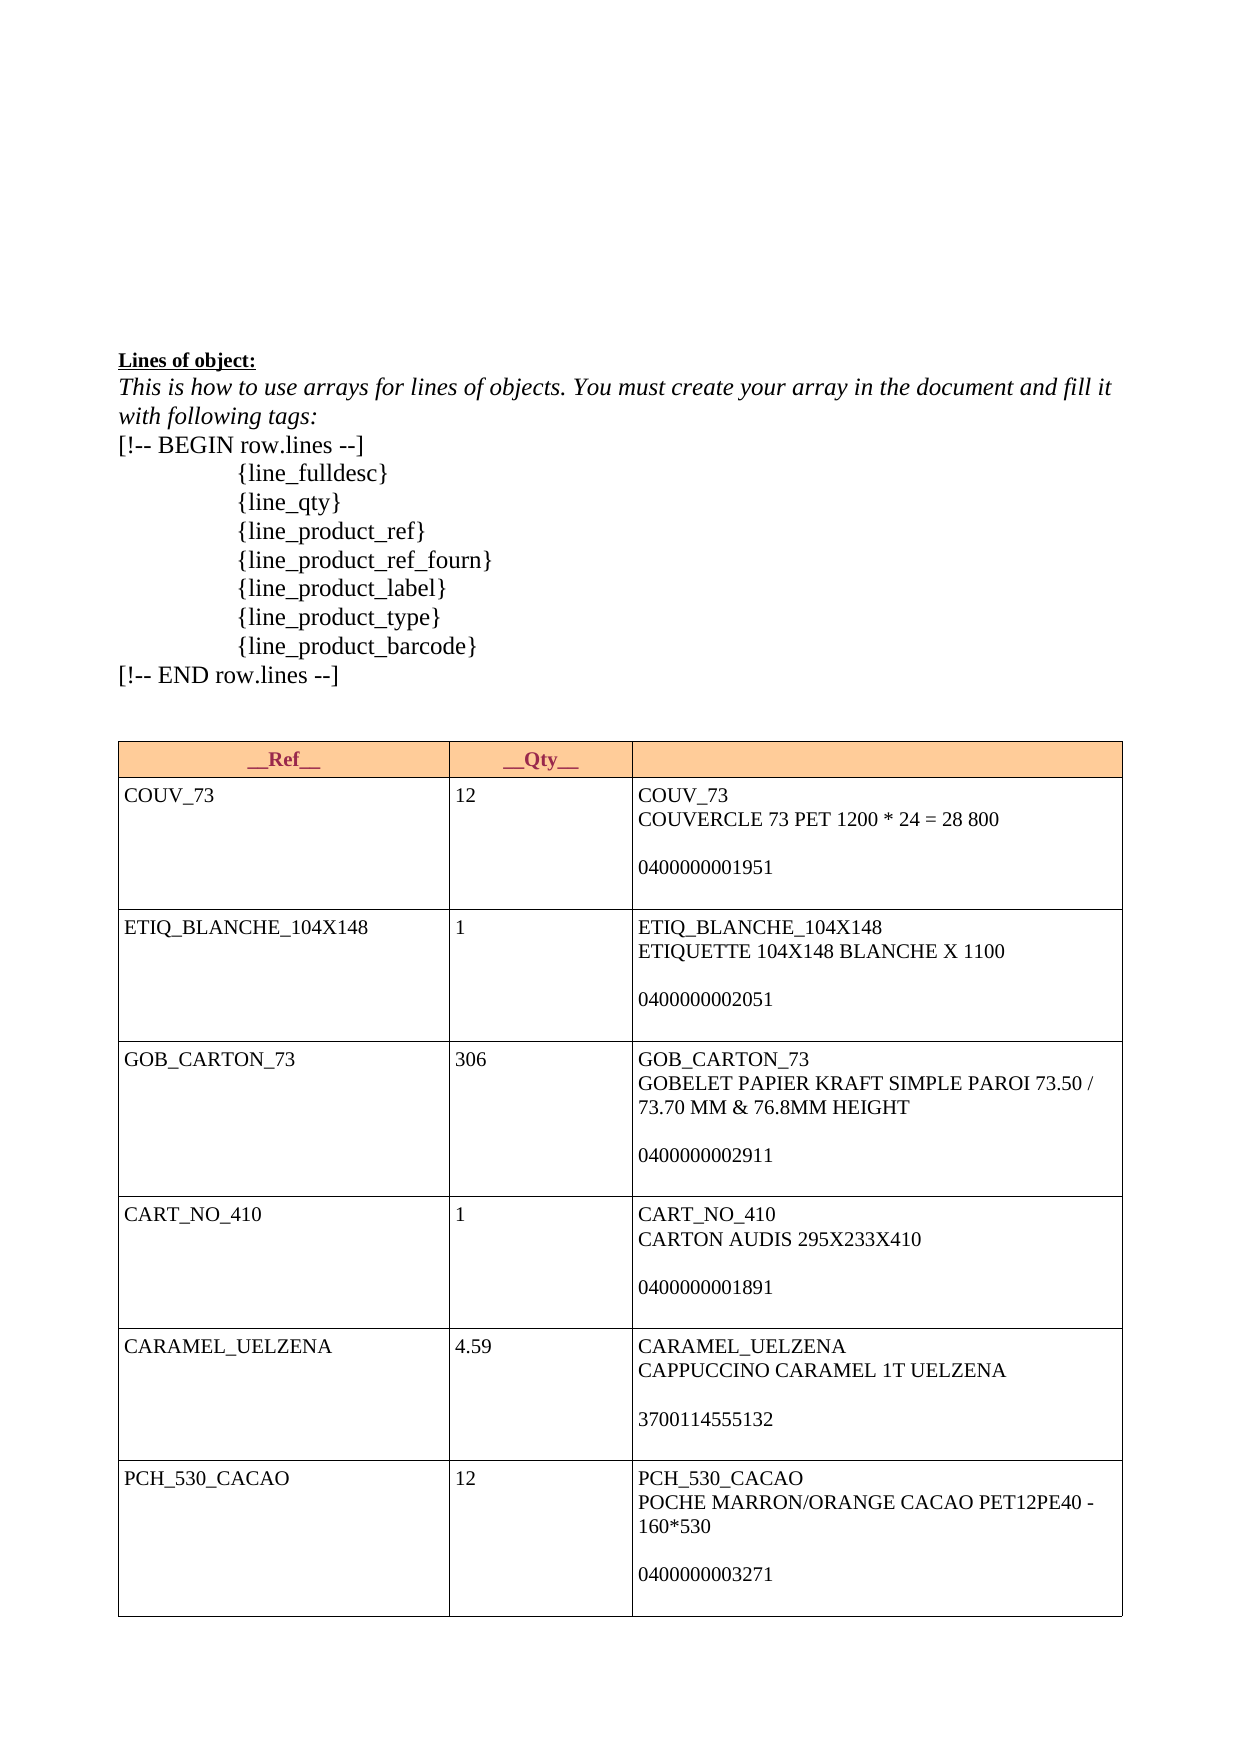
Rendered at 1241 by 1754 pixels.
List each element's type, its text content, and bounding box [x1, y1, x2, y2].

text {line_product_ref_fourn} [118, 545, 1122, 573]
table_cell COUV_73 [119, 778, 449, 909]
table_cell 306 [450, 1042, 632, 1196]
table_cell CARAMEL_UELZENA [119, 1329, 449, 1460]
text {line_qty} [118, 487, 1122, 516]
table_cell GOB_CARTON_73 GOBELET PAPIER KRAFT SIMPLE PAROI 73.50 / 73.70 MM & 76.8MM HEIGHT 0400000002911 [633, 1042, 1122, 1196]
table_cell GOB_CARTON_73 [119, 1042, 449, 1196]
table_cell PCH_530_CACAO POCHE MARRON/ORANGE CACAO PET12PE40 - 160*530 0400000003271 [633, 1461, 1122, 1616]
table_cell 1 [450, 910, 632, 1041]
table_cell COUV_73 COUVERCLE 73 PET 1200 * 24 = 28 800 0400000001951 [633, 778, 1122, 909]
text Lines of object: [118, 348, 1122, 372]
text [!-- BEGIN row.lines --] [118, 430, 1122, 458]
table_cell CART_NO_410 CARTON AUDIS 295X233X410 0400000001891 [633, 1197, 1122, 1328]
text [!-- END row.lines --] [118, 660, 1122, 688]
table_cell PCH_530_CACAO [119, 1461, 449, 1616]
text This is how to use arrays for lines of objects. You must create your array in the document and fill it with following tags: [118, 372, 1122, 430]
text {line_product_type} [118, 602, 1122, 631]
text {line_fulldesc} [118, 458, 1122, 487]
table_cell ETIQ_BLANCHE_104X148 ETIQUETTE 104X148 BLANCHE X 1100 0400000002051 [633, 910, 1122, 1041]
text {line_product_ref} [118, 516, 1122, 545]
table_header __Ref__ [119, 742, 449, 777]
table_cell ETIQ_BLANCHE_104X148 [119, 910, 449, 1041]
text {line_product_barcode} [118, 631, 1122, 660]
table_cell 12 [450, 1461, 632, 1616]
table_cell CARAMEL_UELZENA CAPPUCCINO CARAMEL 1T UELZENA 3700114555132 [633, 1329, 1122, 1460]
text {line_product_label} [118, 573, 1122, 602]
table_cell 4.59 [450, 1329, 632, 1460]
table_header [633, 742, 1122, 777]
table_header __Qty__ [450, 742, 632, 777]
table_cell 1 [450, 1197, 632, 1328]
table_cell CART_NO_410 [119, 1197, 449, 1328]
table_cell 12 [450, 778, 632, 909]
